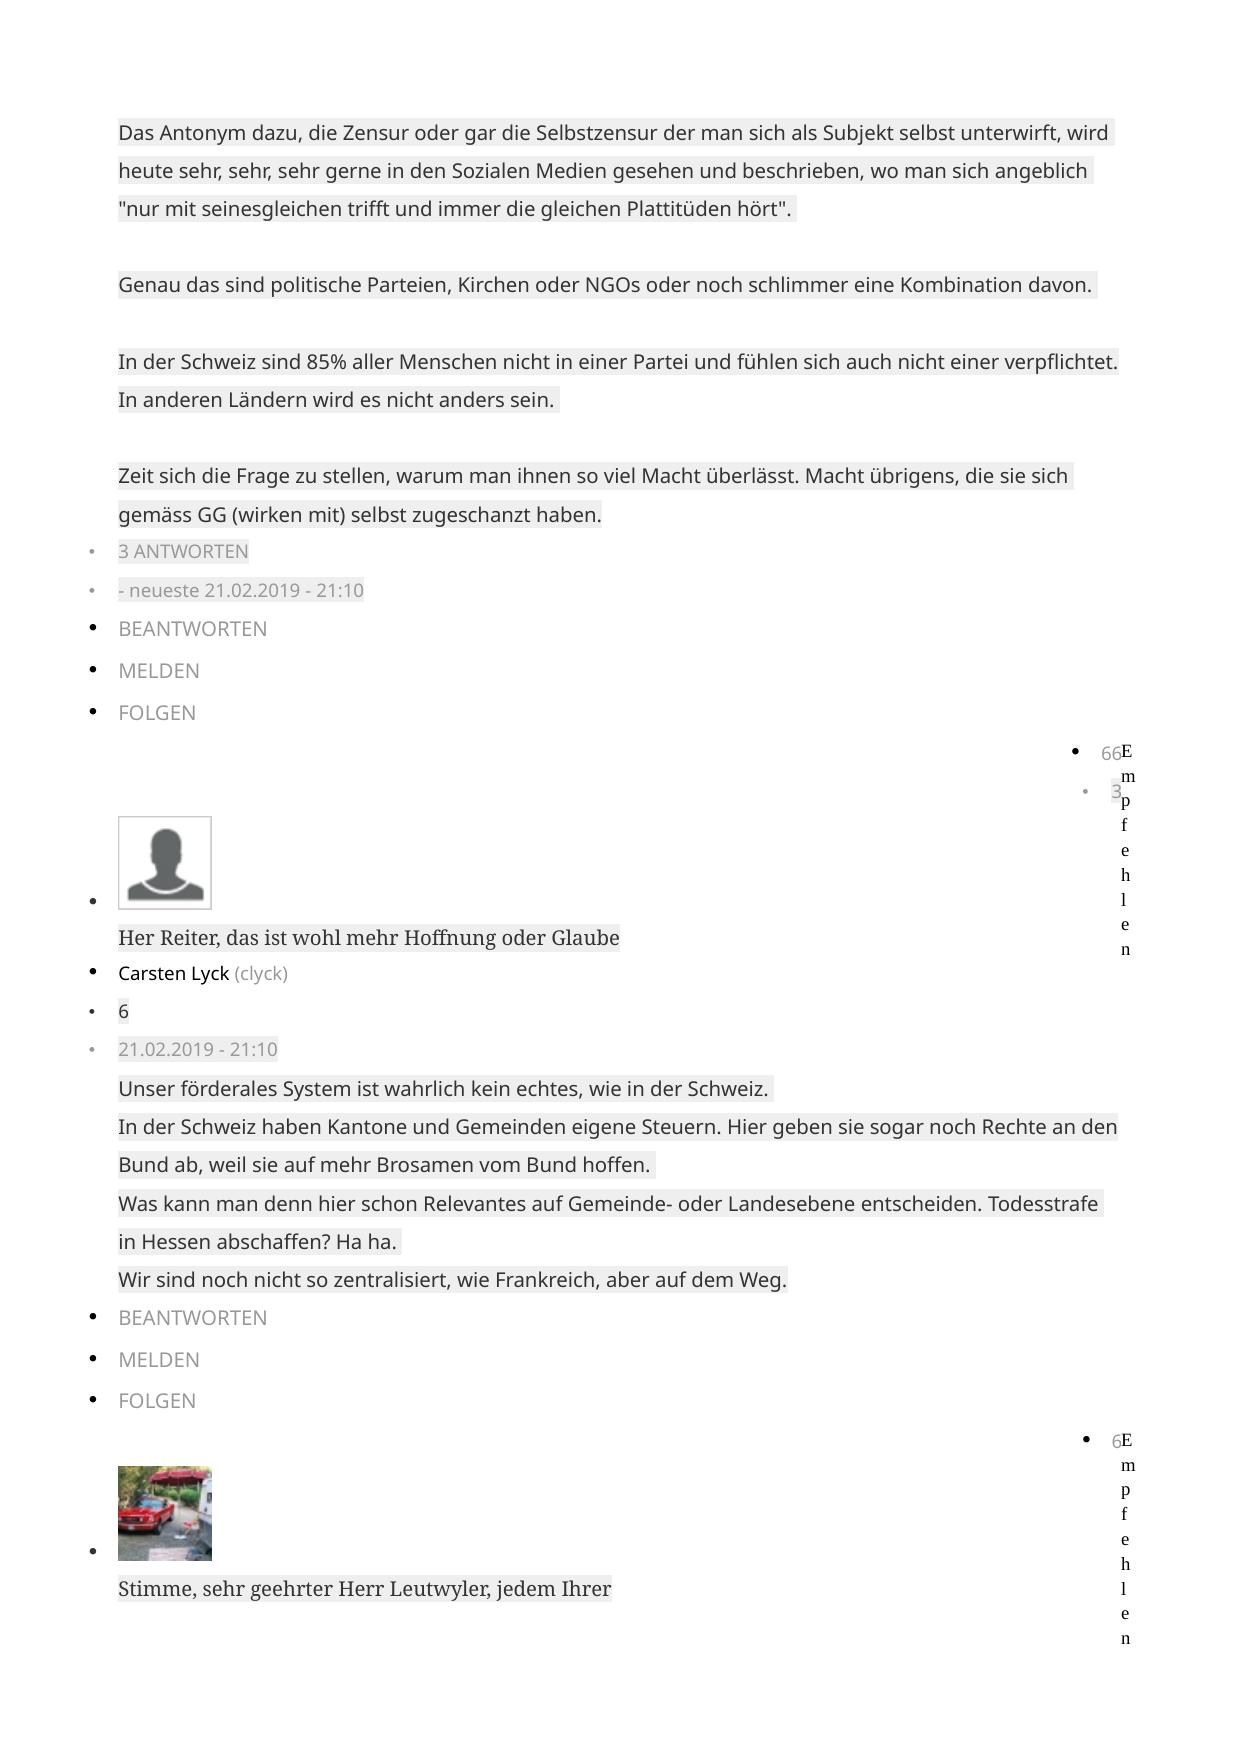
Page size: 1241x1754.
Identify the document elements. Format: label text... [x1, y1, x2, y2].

list Carsten Lyck (clyck) [118, 960, 1122, 985]
list MELDEN [118, 657, 1122, 684]
list - neueste 21.02.2019 - 21:10 [118, 577, 1122, 602]
list 21.02.2019 - 21:10 [118, 1036, 1122, 1062]
list MELDEN [118, 1346, 1122, 1373]
list 66 [118, 740, 1121, 765]
list 6 [118, 998, 1122, 1024]
picture [118, 816, 212, 910]
list 3 ANTWORTEN [118, 539, 1122, 564]
list 3 [118, 778, 1121, 803]
list BEANTWORTEN [118, 1304, 1122, 1332]
list Stimme, sehr geehrter Herr Leutwyler, jedem Ihrer [118, 1574, 1121, 1602]
list Das Antonym dazu, die Zensur oder gar die Selbstzensur der man sich als Subjekt selbst unterwirft, wird heute sehr, sehr, sehr gerne in den Sozialen Medien gesehen und beschrieben, wo man sich angeblich "nur mit seinesgleichen trifft und immer die gleichen Plattitüden hört". Genau das sind politische Parteien, Kirchen oder NGOs oder noch schlimmer eine Kombination davon. In der Schweiz sind 85% aller Menschen nicht in einer Partei und fühlen sich auch nicht einer verpflichtet. In anderen Ländern wird es nicht anders sein. Zeit sich die Frage zu stellen, warum man ihnen so viel Macht überlässt. Macht übrigens, die sie sich gemäss GG (wirken mit) selbst zugeschanzt haben. [118, 118, 1122, 528]
picture [118, 1466, 212, 1561]
list FOLGEN [118, 1387, 1122, 1415]
list Unser förderales System ist wahrlich kein echtes, wie in der Schweiz. In der Schweiz haben Kantone und Gemeinden eigene Steuern. Hier geben sie sogar noch Rechte an den Bund ab, weil sie auf mehr Brosamen vom Bund hoffen. Was kann man denn hier schon Relevantes auf Gemeinde- oder Landesebene entscheiden. Todesstrafe in Hessen abschaffen? Ha ha. Wir sind noch nicht so zentralisiert, wie Frankreich, aber auf dem Weg. [118, 1074, 1122, 1293]
list BEANTWORTEN [118, 615, 1122, 643]
list Her Reiter, das ist wohl mehr Hoffnung oder Glaube [118, 924, 1121, 952]
list FOLGEN [118, 698, 1122, 726]
list 6 [118, 1429, 1121, 1454]
